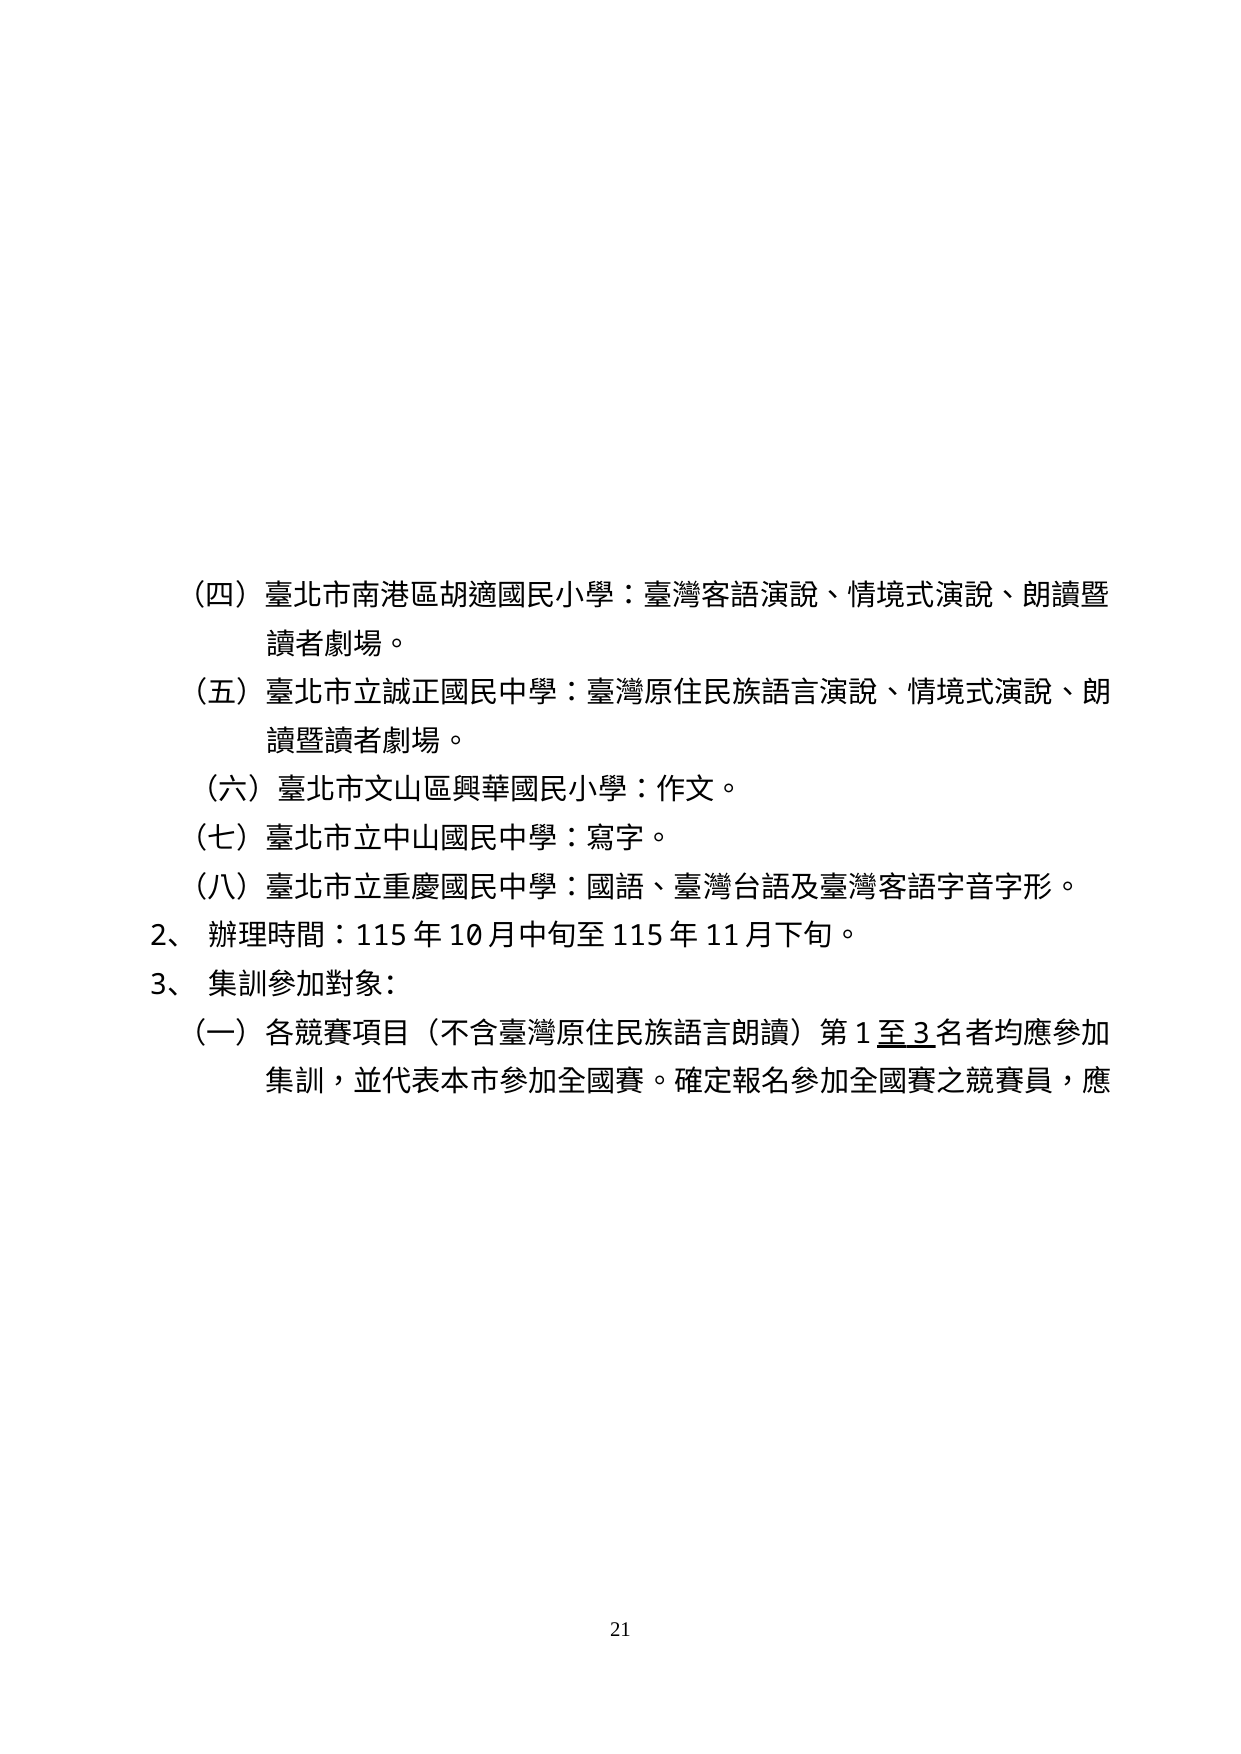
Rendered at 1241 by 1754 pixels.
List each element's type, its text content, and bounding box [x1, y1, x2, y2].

text （七）臺北市立中山國民中學：寫字。 [119, 814, 1122, 857]
text （一）各競賽項目（不含臺灣原住民族語言朗讀）第1至3名者均應參加集訓，並代表本市參加全國賽。確定報名參加全國賽之競賽員，應 [177, 1009, 1122, 1100]
text （六）臺北市文山區興華國民小學：作文。 [119, 766, 1122, 808]
list 辦理時間：115年10月中旬至115年11月下旬。 [149, 912, 1122, 954]
list 集訓參加對象： [149, 960, 1122, 1003]
text （四）臺北市南港區胡適國民小學：臺灣客語演說、情境式演說、朗讀暨讀者劇場。 [118, 572, 1122, 662]
text （八）臺北市立重慶國民中學：國語、臺灣台語及臺灣客語字音字形。 [119, 863, 1122, 905]
text （五）臺北市立誠正國民中學：臺灣原住民族語言演說、情境式演說、朗讀暨讀者劇場。 [119, 669, 1122, 759]
